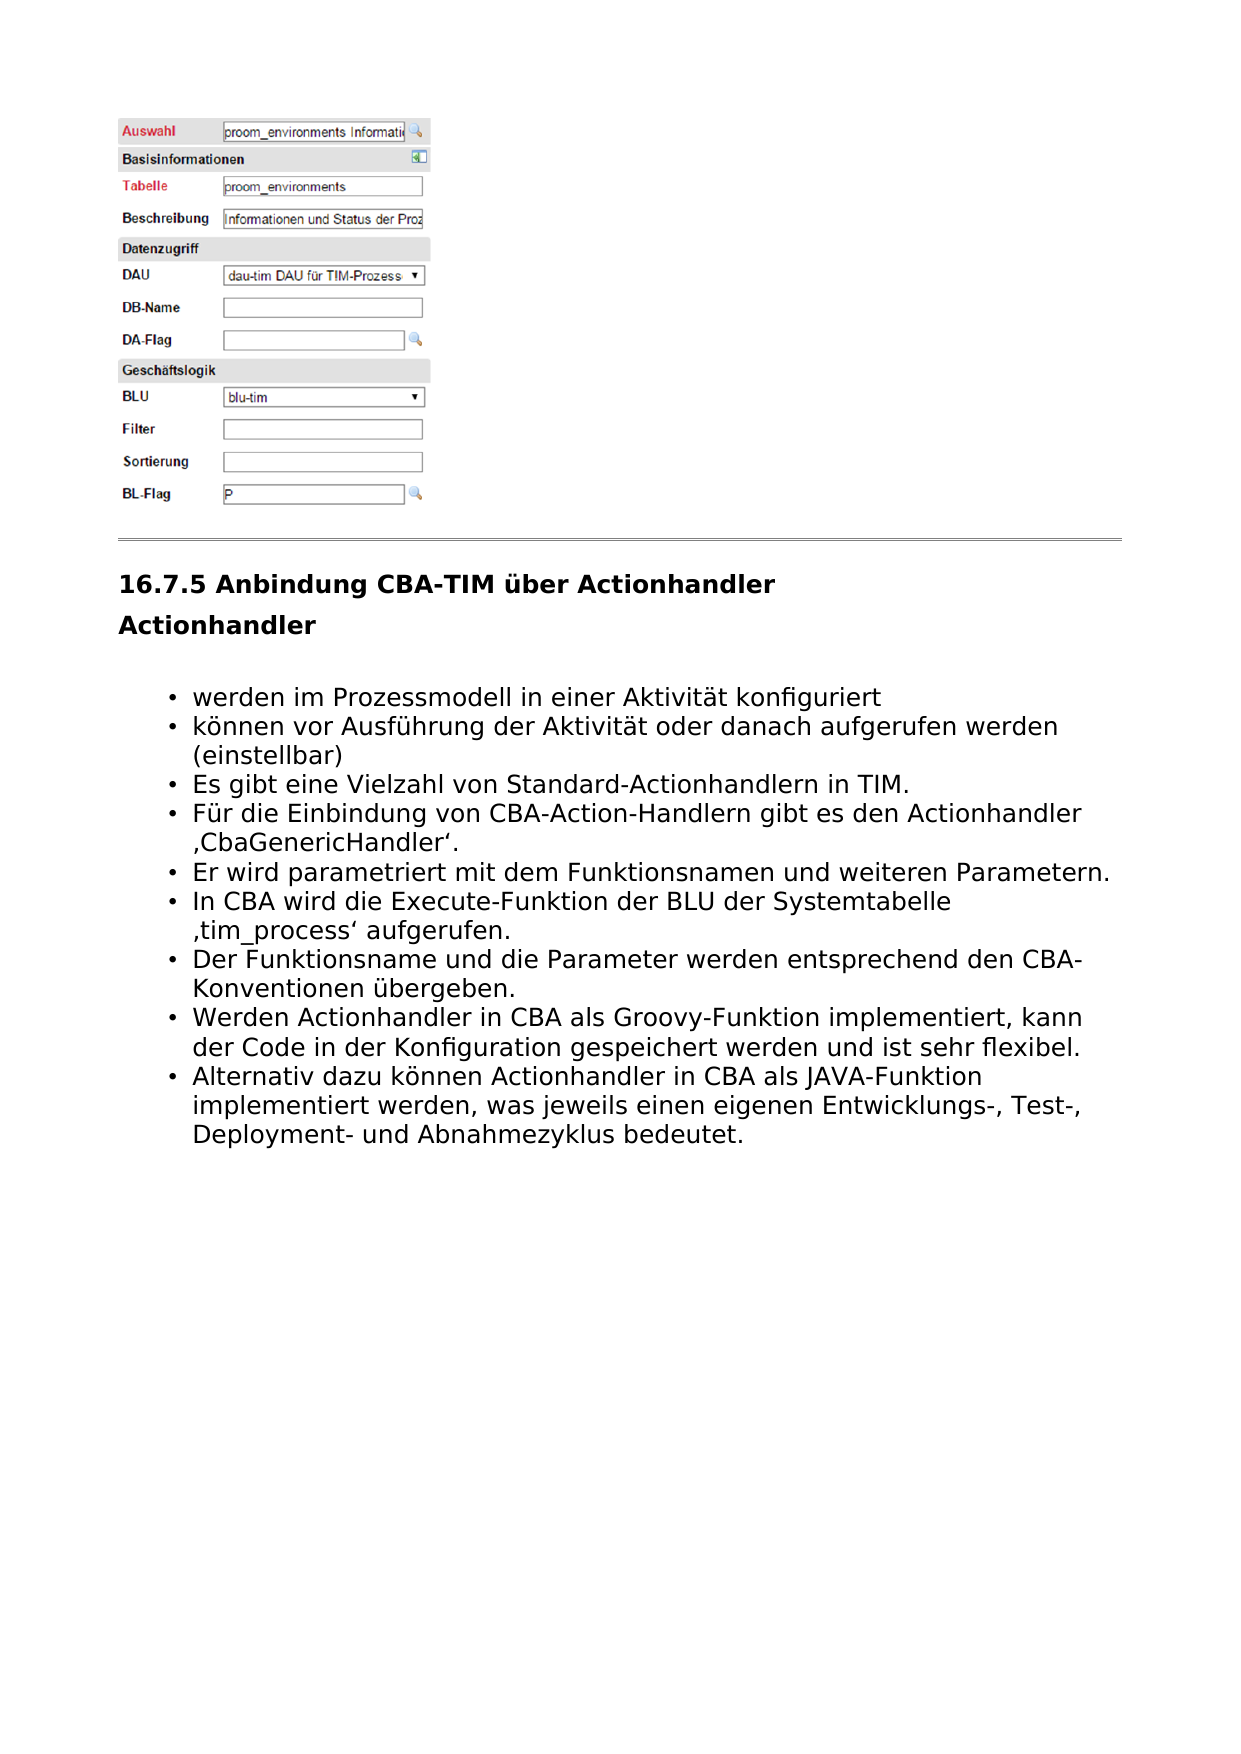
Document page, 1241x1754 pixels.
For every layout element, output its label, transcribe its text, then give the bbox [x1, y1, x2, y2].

list können vor Ausführung der Aktivität oder danach aufgerufen werden (einstellbar) [177, 712, 1122, 770]
list Alternativ dazu können Actionhandler in CBA als JAVA-Funktion implementiert werden, was jeweils einen eigenen Entwicklungs-, Test-, Deployment- und Abnahmezyklus bedeutet. [177, 1062, 1122, 1149]
list werden im Prozessmodell in einer Aktivität konfiguriert [177, 683, 1122, 712]
text 16.7.5 Anbindung CBA-TIM über Actionhandler [118, 570, 1122, 599]
list Für die Einbindung von CBA-Action-Handlern gibt es den Actionhandler ‚CbaGenericHandler‘. [177, 799, 1122, 858]
list In CBA wird die Execute-Funktion der BLU der Systemtabelle ‚tim_process‘ aufgerufen. [177, 887, 1122, 945]
list Er wird parametriert mit dem Funktionsnamen und weiteren Parametern. [177, 858, 1122, 887]
list Es gibt eine Vielzahl von Standard-Actionhandlern in TIM. [177, 770, 1122, 799]
list Der Funktionsname und die Parameter werden entsprechend den CBA-Konventionen übergeben. [177, 945, 1122, 1003]
list Werden Actionhandler in CBA als Groovy-Funktion implementiert, kann der Code in der Konfiguration gespeichert werden und ist sehr flexibel. [177, 1003, 1122, 1062]
picture [118, 118, 431, 511]
text Actionhandler [118, 612, 1122, 641]
